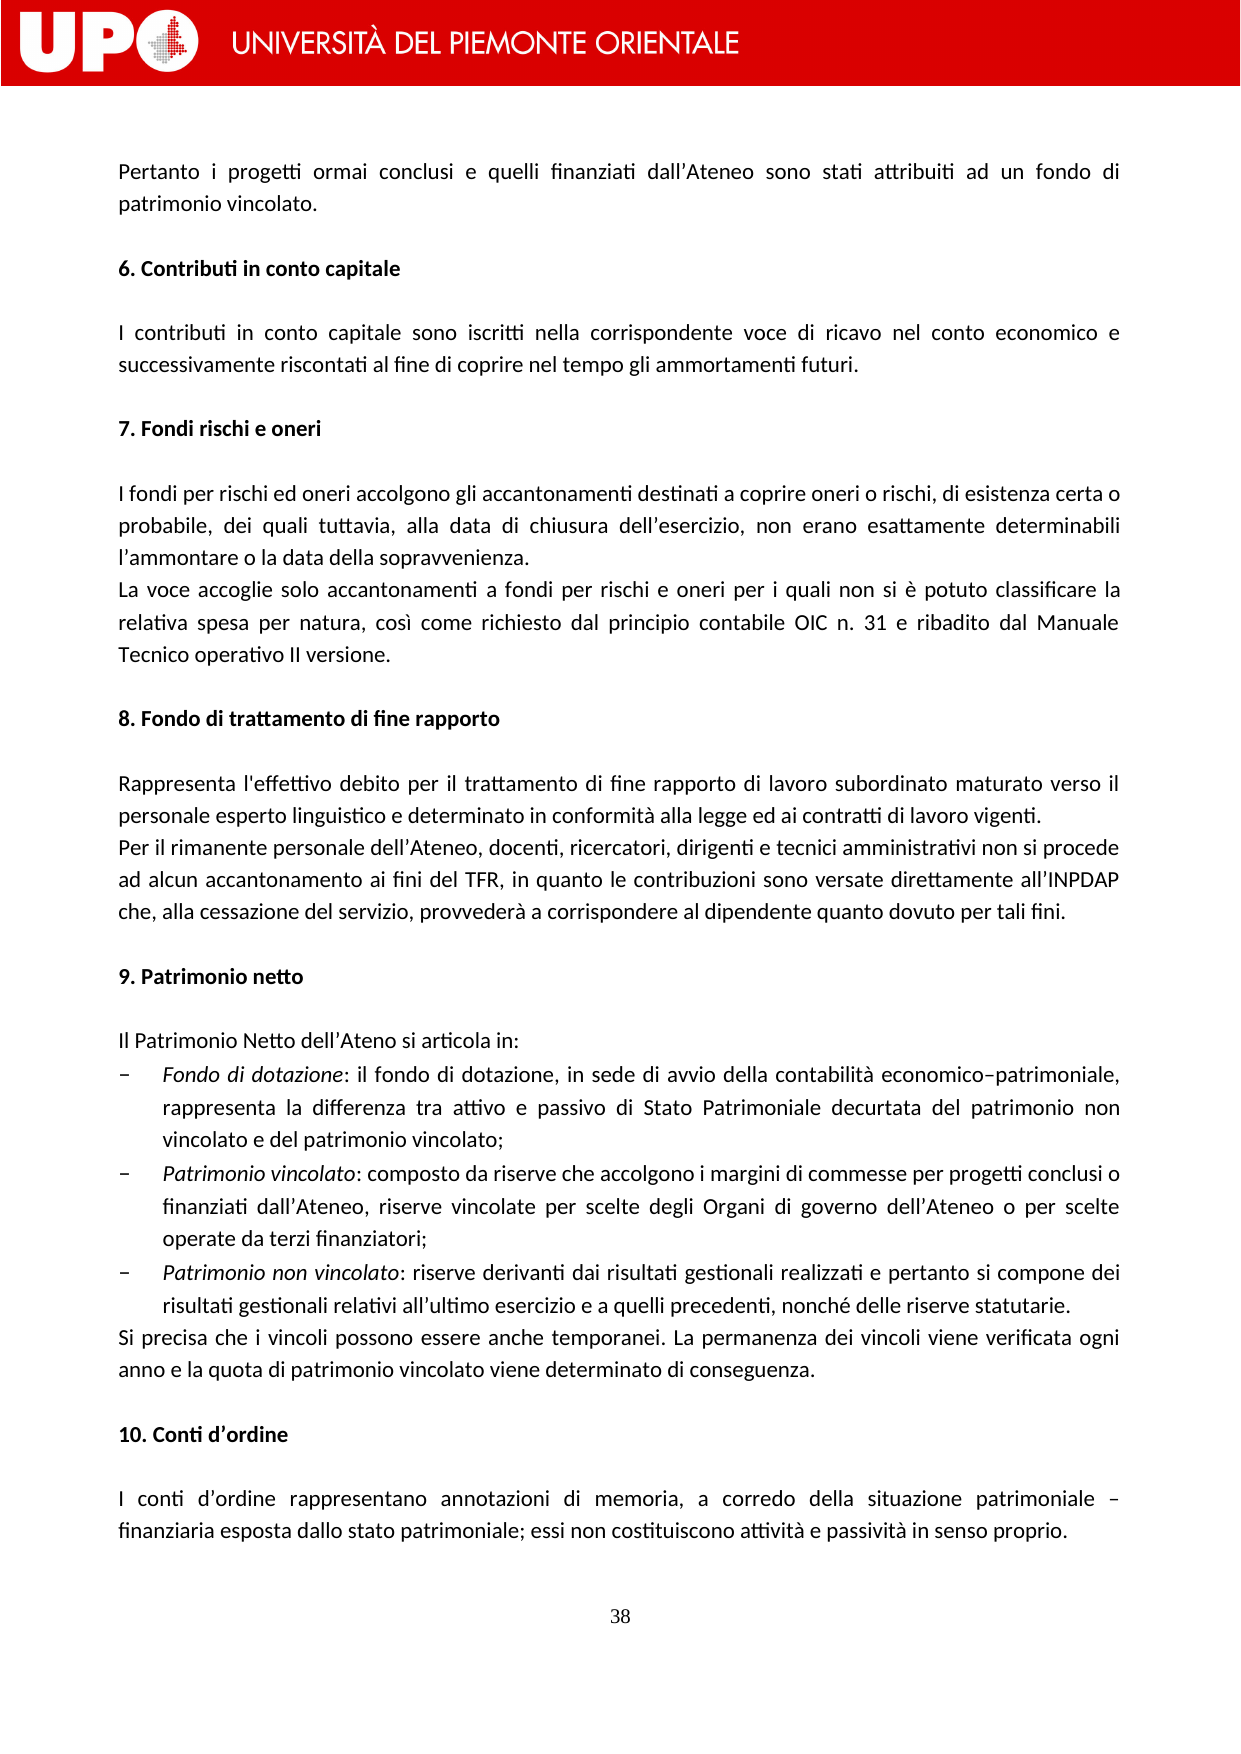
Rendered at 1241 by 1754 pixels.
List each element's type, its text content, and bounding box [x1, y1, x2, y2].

text 10. Conti d’ordine [118, 1420, 1122, 1448]
text 8. Fondo di trattamento di fine rapporto [118, 704, 1122, 732]
text Rappresenta l'effettivo debito per il trattamento di fine rapporto di lavoro subordinato maturato verso il personale esperto linguistico e determinato in conformità alla legge ed ai contratti di lavoro vigenti. [118, 769, 1122, 829]
list Patrimonio vincolato: composto da riserve che accolgono i margini di commesse per progetti conclusi o finanziati dall’Ateneo, riserve vincolate per scelte degli Organi di governo dell’Ateneo o per scelte operate da terzi finanziatori; [118, 1157, 1122, 1252]
text I conti d’ordine rappresentano annotazioni di memoria, a corredo della situazione patrimoniale – finanziaria esposta dallo stato patrimoniale; essi non costituiscono attività e passività in senso proprio. [118, 1484, 1122, 1544]
list Fondo di dotazione: il fondo di dotazione, in sede di avvio della contabilità economico–patrimoniale, rappresenta la differenza tra attivo e passivo di Stato Patrimoniale decurtata del patrimonio non vincolato e del patrimonio vincolato; [118, 1058, 1122, 1153]
text Il Patrimonio Netto dell’Ateno si articola in: [118, 1026, 1122, 1054]
text Per il rimanente personale dell’Ateneo, docenti, ricercatori, dirigenti e tecnici amministrativi non si procede ad alcun accantonamento ai fini del TFR, in quanto le contribuzioni sono versate direttamente all’INPDAP che, alla cessazione del servizio, provvederà a corrispondere al dipendente quanto dovuto per tali fini. [118, 833, 1122, 925]
text I fondi per rischi ed oneri accolgono gli accantonamenti destinati a coprire oneri o rischi, di esistenza certa o probabile, dei quali tuttavia, alla data di chiusura dell’esercizio, non erano esattamente determinabili l’ammontare o la data della sopravvenienza. [118, 479, 1122, 571]
text 7. Fondi rischi e oneri [118, 414, 1122, 443]
text 9. Patrimonio netto [118, 962, 1122, 990]
text I contributi in conto capitale sono iscritti nella corrispondente voce di ricavo nel conto economico e successivamente riscontati al fine di coprire nel tempo gli ammortamenti futuri. [118, 318, 1122, 378]
text Pertanto i progetti ormai conclusi e quelli finanziati dall’Ateneo sono stati attribuiti ad un fondo di patrimonio vincolato. [118, 157, 1122, 217]
text Si precisa che i vincoli possono essere anche temporanei. La permanenza dei vincoli viene verificata ogni anno e la quota di patrimonio vincolato viene determinato di conseguenza. [118, 1323, 1122, 1383]
text 6. Contributi in conto capitale [118, 254, 1122, 282]
list Patrimonio non vincolato: riserve derivanti dai risultati gestionali realizzati e pertanto si compone dei risultati gestionali relativi all’ultimo esercizio e a quelli precedenti, nonché delle riserve statutarie. [118, 1256, 1122, 1319]
text La voce accoglie solo accantonamenti a fondi per rischi e oneri per i quali non si è potuto classificare la relativa spesa per natura, così come richiesto dal principio contabile OIC n. 31 e ribadito dal Manuale Tecnico operativo II versione. [118, 576, 1122, 668]
